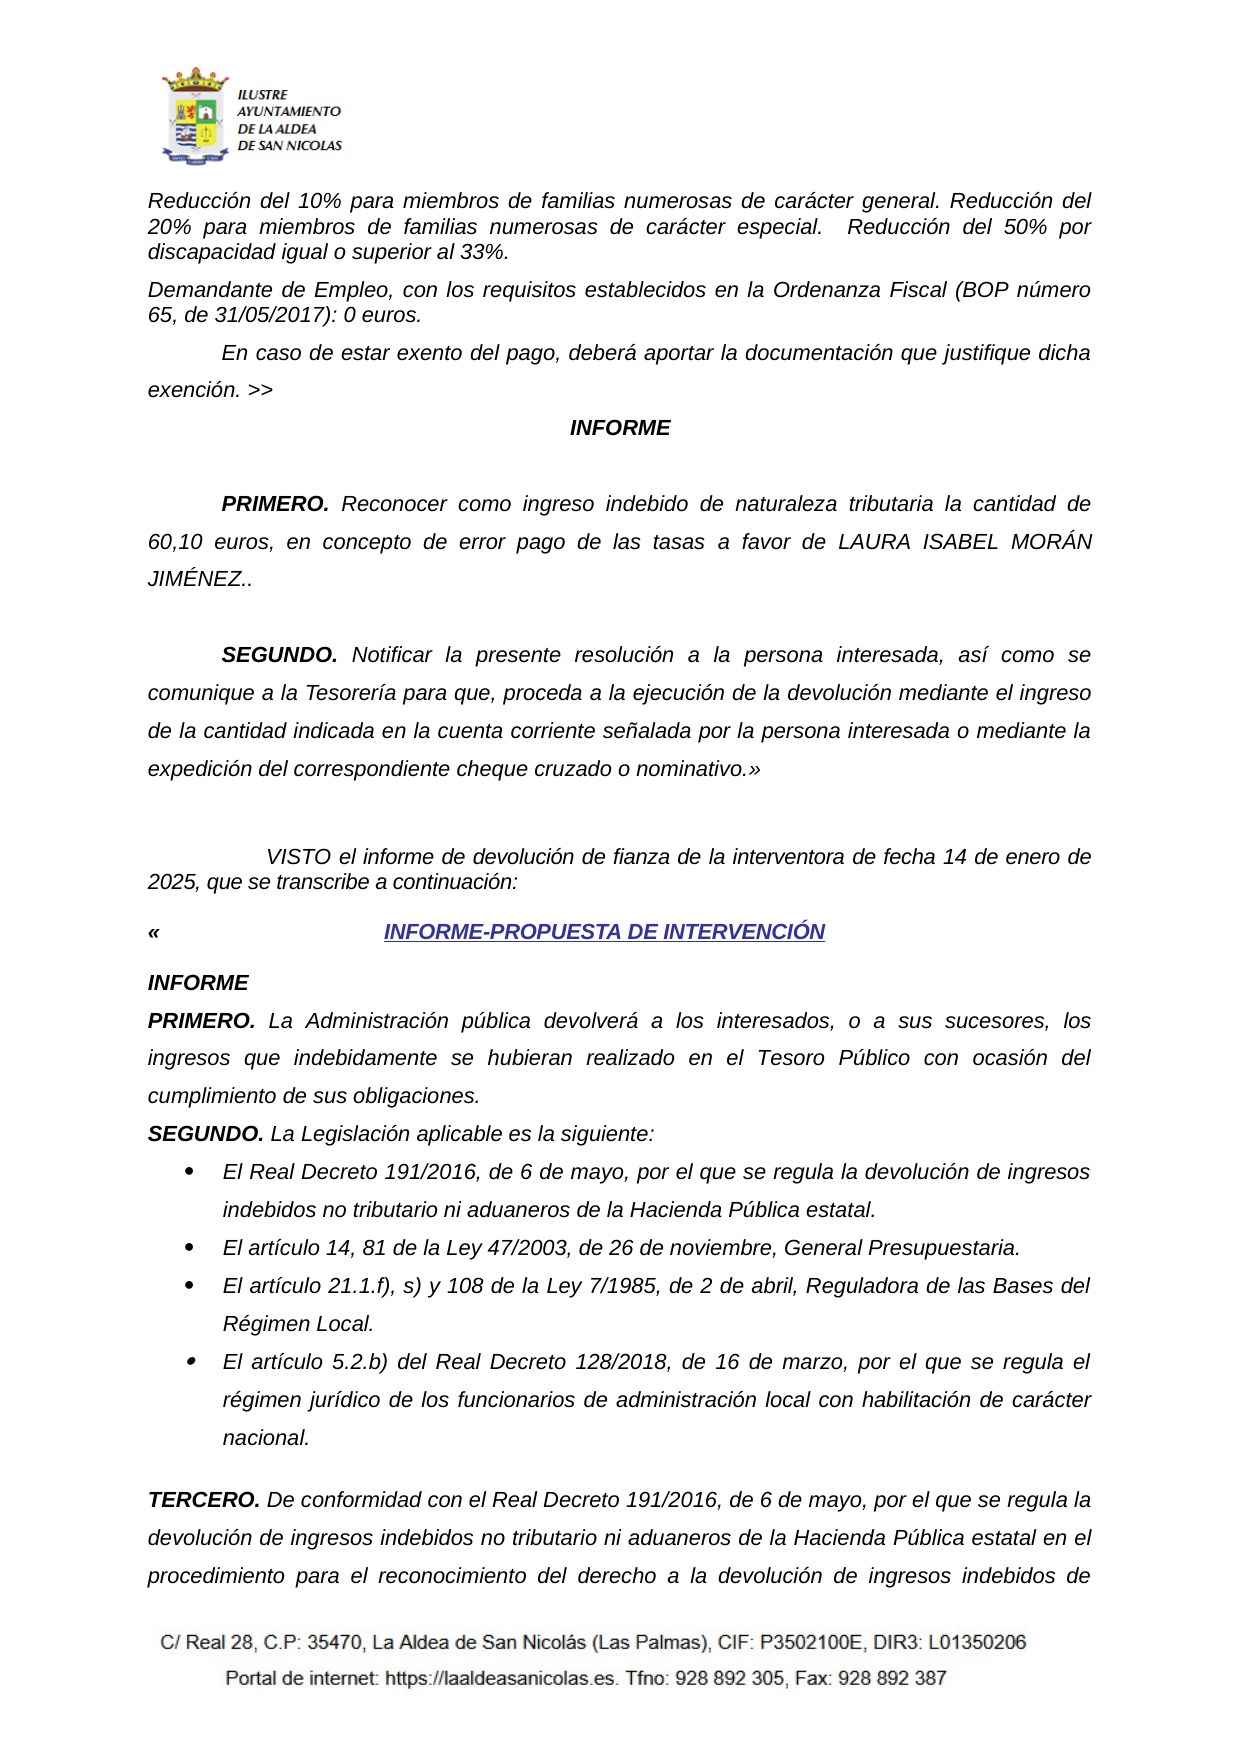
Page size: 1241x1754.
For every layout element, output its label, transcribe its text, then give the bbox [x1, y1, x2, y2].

list El artículo 14, 81 de la Ley 47/2003, de 26 de noviembre, General Presupuestaria. [185, 1234, 1093, 1260]
text SEGUNDO. Notificar la presente resolución a la persona interesada, así como se comunique a la Tesorería para que, proceda a la ejecución de la devolución mediante el ingreso de la cantidad indicada en la cuenta corriente señalada por la persona interesada o mediante la expedición del correspondiente cheque cruzado o nominativo.» [148, 642, 1093, 781]
list El Real Decreto 191/2016, de 6 de mayo, por el que se regula la devolución de ingresos indebidos no tributario ni aduaneros de la Hacienda Pública estatal. [185, 1159, 1093, 1222]
text En caso de estar exento del pago, deberá aportar la documentación que justifique dicha exención. >> [148, 339, 1093, 402]
text « INFORME-PROPUESTA DE INTERVENCIÓN [148, 919, 1093, 944]
text Reducción del 10% para miembros de familias numerosas de carácter general. Reducción del 20% para miembros de familias numerosas de carácter especial. Reducción del 50% por discapacidad igual o superior al 33%. [148, 188, 1093, 264]
text VISTO el informe de devolución de fianza de la interventora de fecha 14 de enero de 2025, que se transcribe a continuación: [148, 844, 1093, 894]
text PRIMERO. Reconocer como ingreso indebido de naturaleza tributaria la cantidad de 60,10 euros, en concepto de error pago de las tasas a favor de LAURA ISABEL MORÁN JIMÉNEZ.. [148, 491, 1093, 592]
picture [148, 1626, 1034, 1694]
list El artículo 5.2.b) del Real Decreto 128/2018, de 16 de marzo, por el que se regula el régimen jurídico de los funcionarios de administración local con habilitación de carácter nacional. [185, 1348, 1093, 1449]
text TERCERO. De conformidad con el Real Decreto 191/2016, de 6 de mayo, por el que se regula la devolución de ingresos indebidos no tributario ni aduaneros de la Hacienda Pública estatal en el procedimiento para el reconocimiento del derecho a la devolución de ingresos indebidos de [148, 1487, 1093, 1588]
text Demandante de Empleo, con los requisitos establecidos en la Ordenanza Fiscal (BOP número 65, de 31/05/2017): 0 euros. [148, 277, 1093, 327]
text INFORME [148, 970, 1093, 995]
picture [148, 59, 358, 173]
subtitle INFORME [148, 415, 1093, 440]
text PRIMERO. La Administración pública devolverá a los interesados, o a sus sucesores, los ingresos que indebidamente se hubieran realizado en el Tesoro Público con ocasión del cumplimiento de sus obligaciones. [148, 1007, 1093, 1108]
list El artículo 21.1.f), s) y 108 de la Ley 7/1985, de 2 de abril, Reguladora de las Bases del Régimen Local. [185, 1273, 1093, 1336]
text SEGUNDO. La Legislación aplicable es la siguiente: [148, 1121, 1093, 1146]
